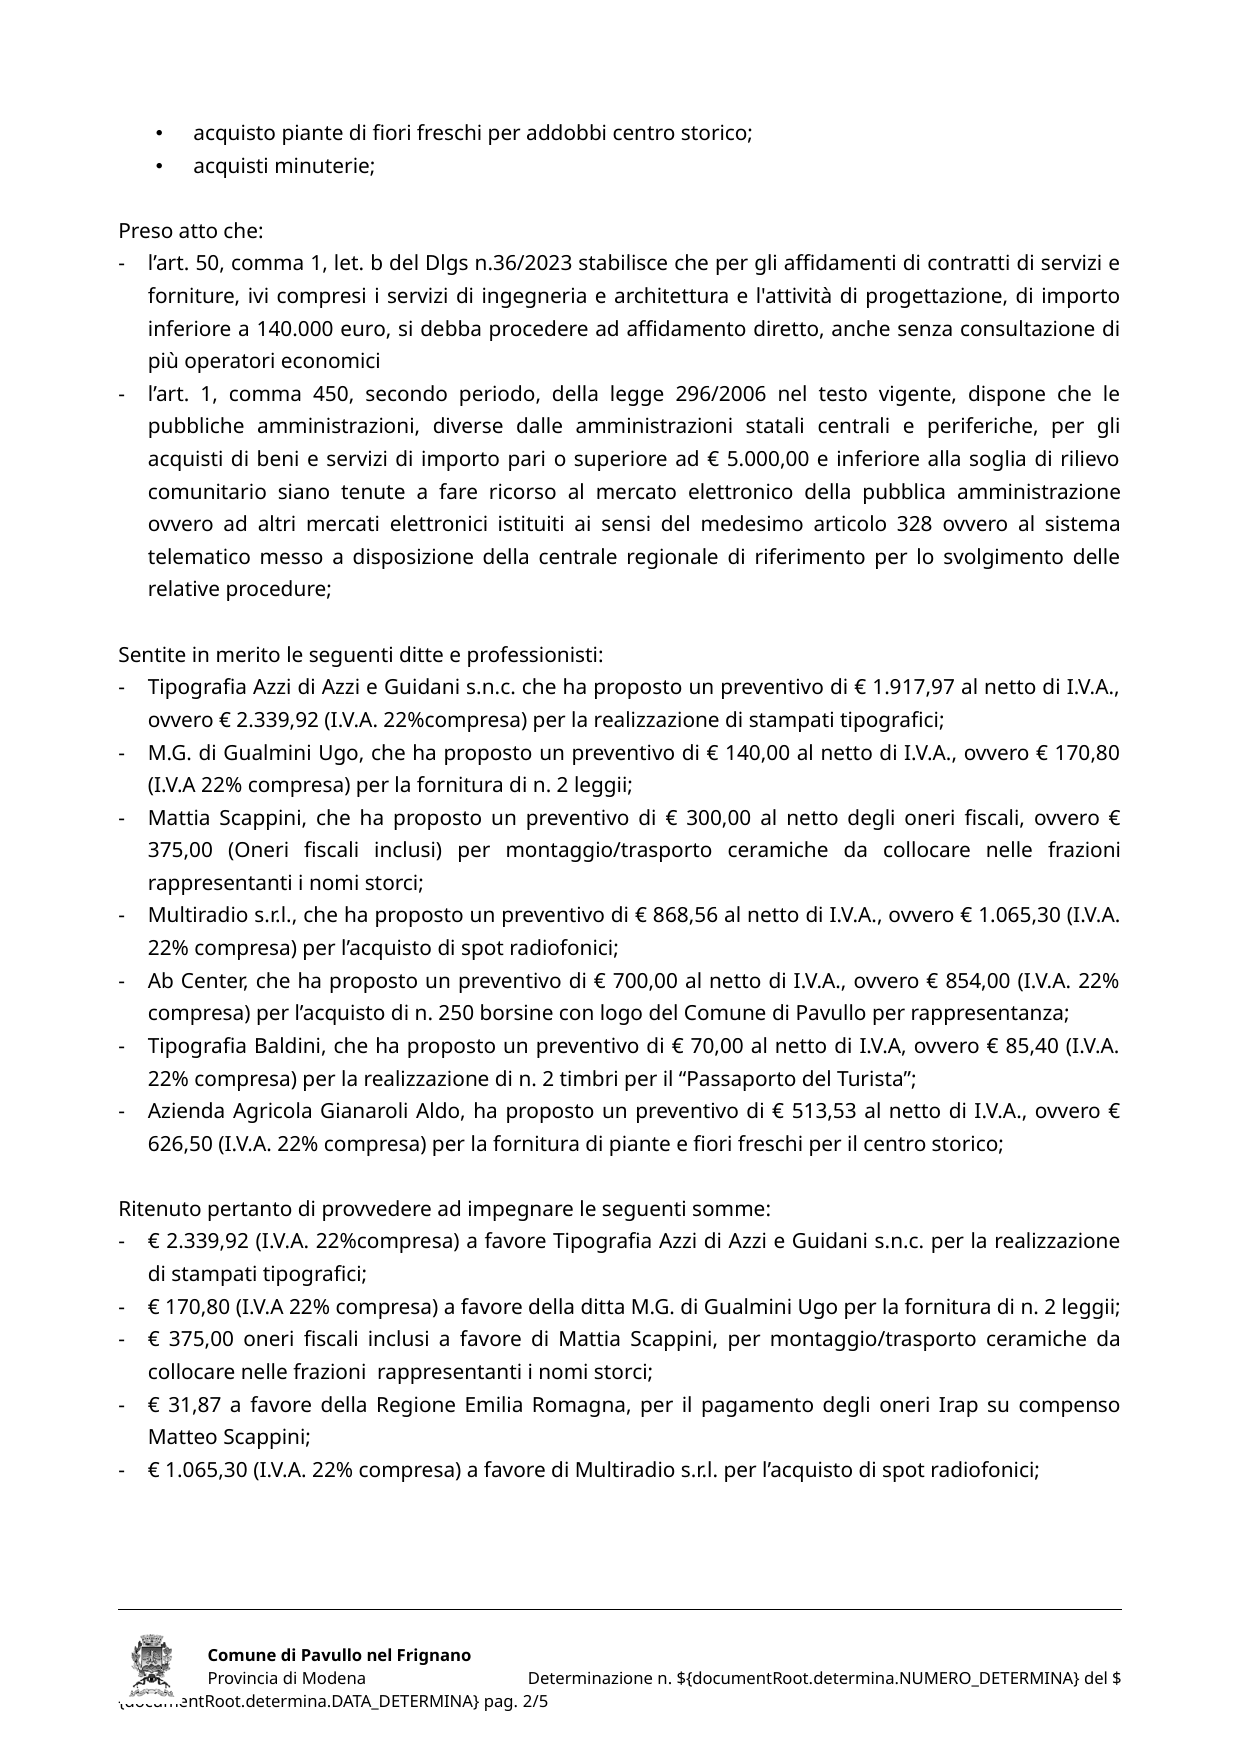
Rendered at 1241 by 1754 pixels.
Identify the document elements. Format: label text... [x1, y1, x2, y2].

list l’art. 1, comma 450, secondo periodo, della legge 296/2006 nel testo vigente, dispone che le pubbliche amministrazioni, diverse dalle amministrazioni statali centrali e periferiche, per gli acquisti di beni e servizi di importo pari o superiore ad € 5.000,00 e inferiore alla soglia di rilievo comunitario siano tenute a fare ricorso al mercato elettronico della pubblica amministrazione ovvero ad altri mercati elettronici istituiti ai sensi del medesimo articolo 328 ovvero al sistema telematico messo a disposizione della centrale regionale di riferimento per lo svolgimento delle relative procedure; [118, 379, 1122, 603]
list l’art. 50, comma 1, let. b del Dlgs n.36/2023 stabilisce che per gli affidamenti di contratti di servizi e forniture, ivi compresi i servizi di ingegneria e architettura e l'attività di progettazione, di importo inferiore a 140.000 euro, si debba procedere ad affidamento diretto, anche senza consultazione di più operatori economici [118, 248, 1122, 375]
text Preso atto che: [118, 216, 1122, 244]
list acquisto piante di fiori freschi per addobbi centro storico; [156, 118, 1122, 147]
text Ritenuto pertanto di provvedere ad impegnare le seguenti somme: [118, 1194, 1122, 1222]
list Ab Center, che ha proposto un preventivo di € 700,00 al netto di I.V.A., ovvero € 854,00 (I.V.A. 22% compresa) per l’acquisto di n. 250 borsine con logo del Comune di Pavullo per rappresentanza; [118, 966, 1122, 1027]
list € 375,00 oneri fiscali inclusi a favore di Mattia Scappini, per montaggio/trasporto ceramiche da collocare nelle frazioni rappresentanti i nomi storci; [118, 1324, 1122, 1386]
list Multiradio s.r.l., che ha proposto un preventivo di € 868,56 al netto di I.V.A., ovvero € 1.065,30 (I.V.A. 22% compresa) per l’acquisto di spot radiofonici; [118, 901, 1122, 962]
list Azienda Agricola Gianaroli Aldo, ha proposto un preventivo di € 513,53 al netto di I.V.A., ovvero € 626,50 (I.V.A. 22% compresa) per la fornitura di piante e fiori freschi per il centro storico; [118, 1096, 1122, 1157]
list Mattia Scappini, che ha proposto un preventivo di € 300,00 al netto degli oneri fiscali, ovvero € 375,00 (Oneri fiscali inclusi) per montaggio/trasporto ceramiche da collocare nelle frazioni rappresentanti i nomi storci; [118, 803, 1122, 896]
list € 170,80 (I.V.A 22% compresa) a favore della ditta M.G. di Gualmini Ugo per la fornitura di n. 2 leggii; [118, 1292, 1122, 1320]
list acquisti minuterie; [156, 151, 1122, 179]
list € 1.065,30 (I.V.A. 22% compresa) a favore di Multiradio s.r.l. per l’acquisto di spot radiofonici; [118, 1455, 1122, 1483]
list Tipografia Baldini, che ha proposto un preventivo di € 70,00 al netto di I.V.A, ovvero € 85,40 (I.V.A. 22% compresa) per la realizzazione di n. 2 timbri per il “Passaporto del Turista”; [118, 1031, 1122, 1092]
text Sentite in merito le seguenti ditte e professionisti: [118, 640, 1122, 668]
picture [120, 1631, 183, 1704]
list Tipografia Azzi di Azzi e Guidani s.n.c. che ha proposto un preventivo di € 1.917,97 al netto di I.V.A., ovvero € 2.339,92 (I.V.A. 22%compresa) per la realizzazione di stampati tipografici; [118, 672, 1122, 733]
list € 2.339,92 (I.V.A. 22%compresa) a favore Tipografia Azzi di Azzi e Guidani s.n.c. per la realizzazione di stampati tipografici; [118, 1227, 1122, 1288]
list € 31,87 a favore della Regione Emilia Romagna, per il pagamento degli oneri Irap su compenso Matteo Scappini; [118, 1390, 1122, 1451]
list M.G. di Gualmini Ugo, che ha proposto un preventivo di € 140,00 al netto di I.V.A., ovvero € 170,80 (I.V.A 22% compresa) per la fornitura di n. 2 leggii; [118, 738, 1122, 799]
